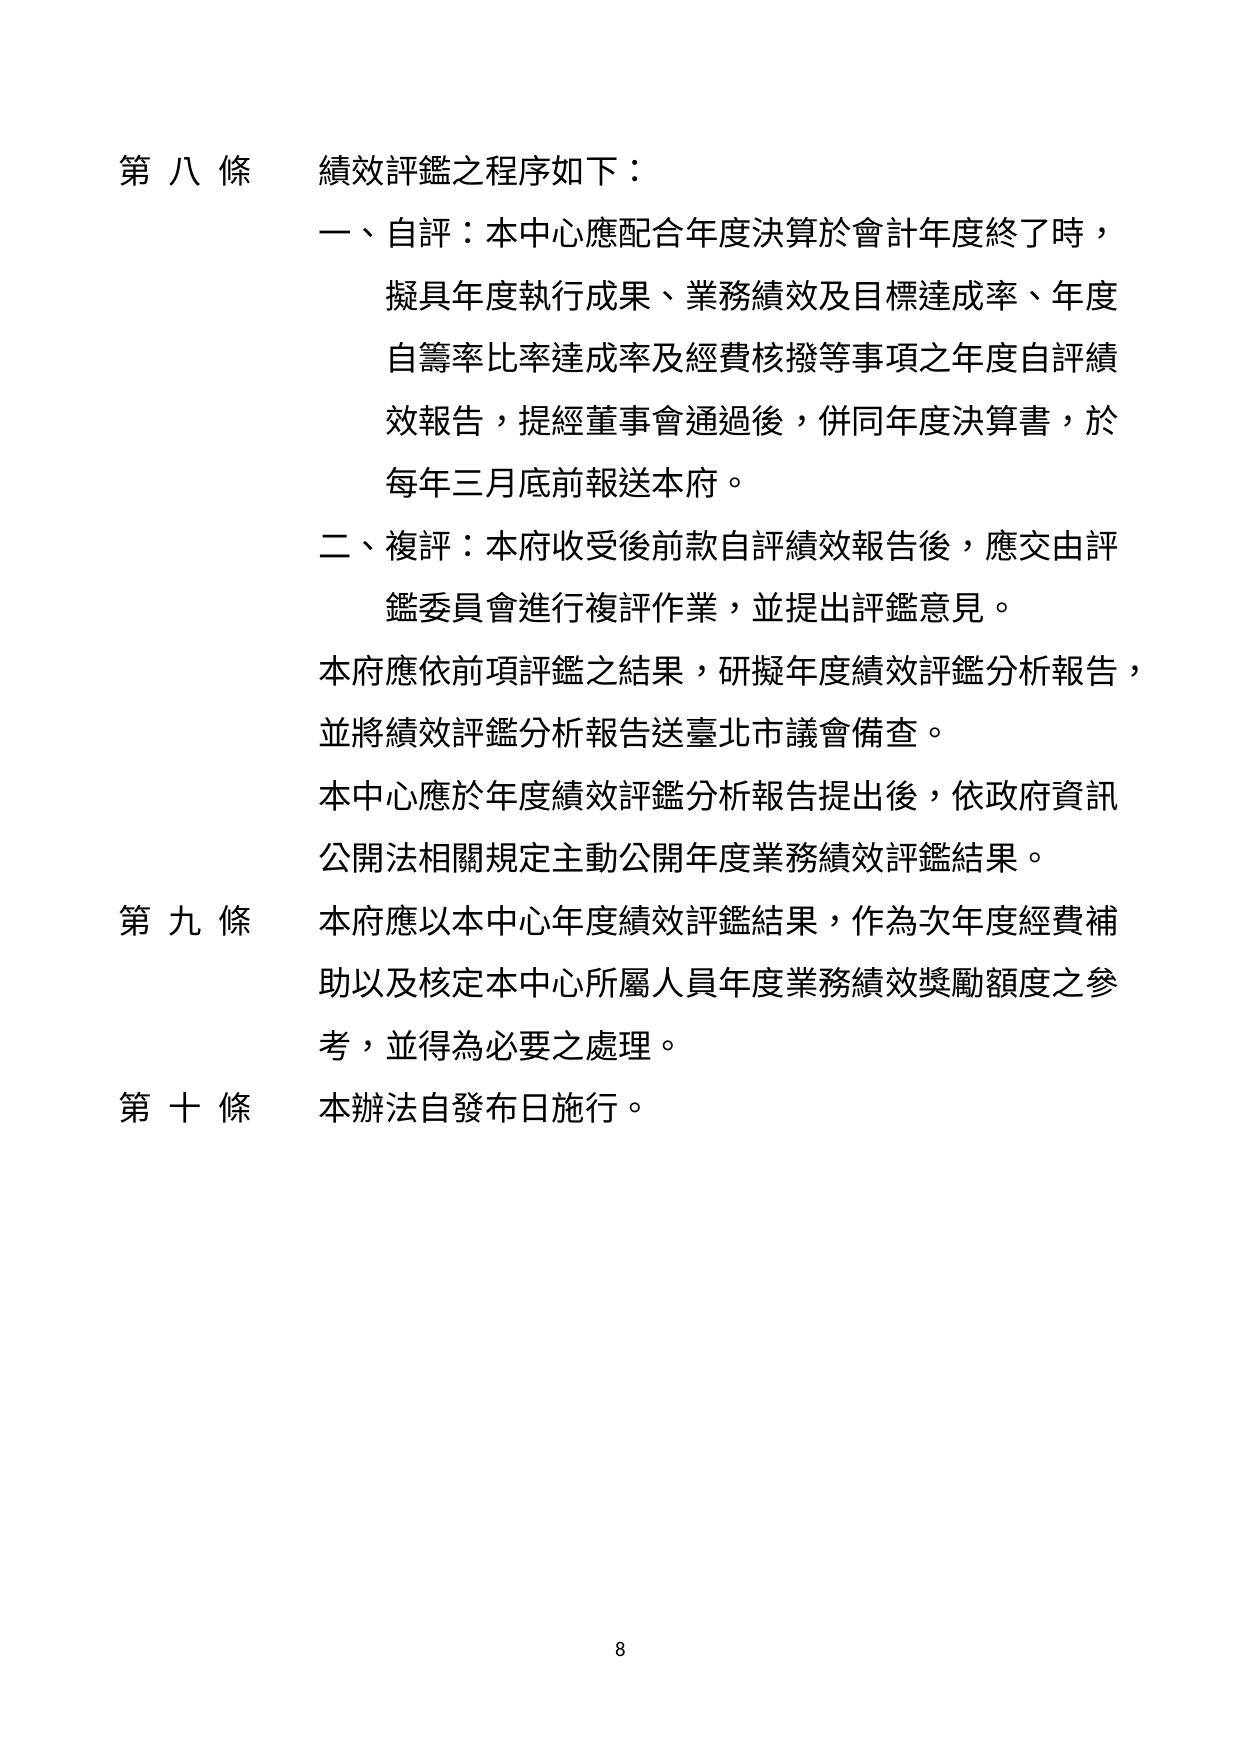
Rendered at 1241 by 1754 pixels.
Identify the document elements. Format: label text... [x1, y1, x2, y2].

text 二、複評：本府收受後前款自評績效報告後，應交由評鑑委員會進行複評作業，並提出評鑑意見。 [318, 502, 1122, 627]
text 一、自評：本中心應配合年度決算於會計年度終了時，擬具年度執行成果、業務績效及目標達成率、年度自籌率比率達成率及經費核撥等事項之年度自評績效報告，提經董事會通過後，併同年度決算書，於每年三月底前報送本府。 [318, 189, 1122, 502]
text 第 十 條 本辦法自發布日施行。 [118, 1064, 1122, 1127]
text 本府應依前項評鑑之結果，研擬年度績效評鑑分析報告，並將績效評鑑分析報告送臺北市議會備查。 [318, 627, 1122, 752]
text 第 八 條 績效評鑑之程序如下： [118, 127, 1122, 189]
text 第 九 條 本府應以本中心年度績效評鑑結果，作為次年度經費補助以及核定本中心所屬人員年度業務績效獎勵額度之參考，並得為必要之處理。 [118, 877, 1122, 1064]
text 本中心應於年度績效評鑑分析報告提出後，依政府資訊公開法相關規定主動公開年度業務績效評鑑結果。 [318, 752, 1122, 877]
